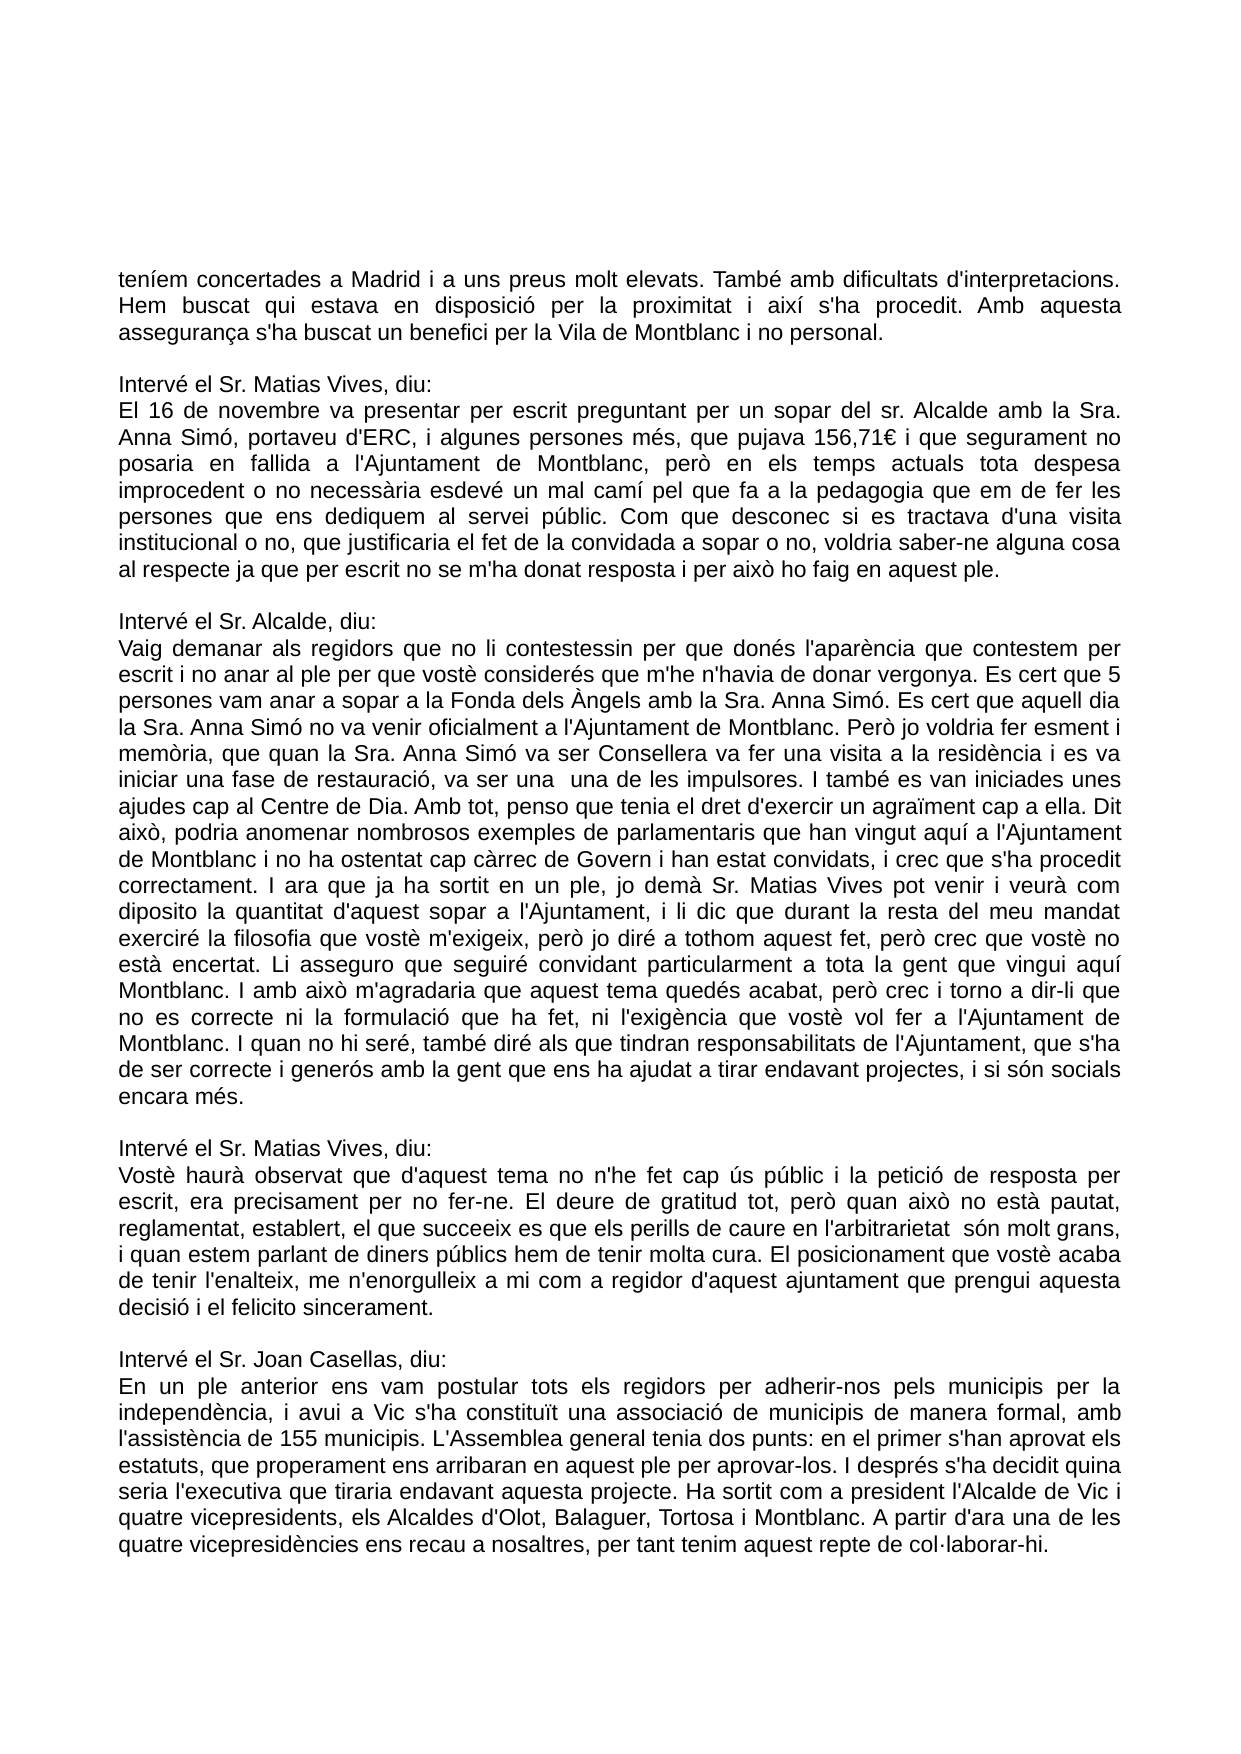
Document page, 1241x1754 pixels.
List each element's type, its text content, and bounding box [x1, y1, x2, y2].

text Intervé el Sr. Alcalde, diu: [118, 608, 1122, 635]
text Vaig demanar als regidors que no li contestessin per que donés l'aparència que contestem per escrit i no anar al ple per que vostè considerés que m'he n'havia de donar vergonya. Es cert que 5 persones vam anar a sopar a la Fonda dels Àngels amb la Sra. Anna Simó. Es cert que aquell dia la Sra. Anna Simó no va venir oficialment a l'Ajuntament de Montblanc. Però jo voldria fer esment i memòria, que quan la Sra. Anna Simó va ser Consellera va fer una visita a la residència i es va iniciar una fase de restauració, va ser una una de les impulsores. I també es van iniciades unes ajudes cap al Centre de Dia. Amb tot, penso que tenia el dret d'exercir un agraïment cap a ella. Dit això, podria anomenar nombrosos exemples de parlamentaris que han vingut aquí a l'Ajuntament de Montblanc i no ha ostentat cap càrrec de Govern i han estat convidats, i crec que s'ha procedit correctament. I ara que ja ha sortit en un ple, jo demà Sr. Matias Vives pot venir i veurà com diposito la quantitat d'aquest sopar a l'Ajuntament, i li dic que durant la resta del meu mandat exerciré la filosofia que vostè m'exigeix, però jo diré a tothom aquest fet, però crec que vostè no està encertat. Li asseguro que seguiré convidant particularment a tota la gent que vingui aquí Montblanc. I amb això m'agradaria que aquest tema quedés acabat, però crec i torno a dir-li que no es correcte ni la formulació que ha fet, ni l'exigència que vostè vol fer a l'Ajuntament de Montblanc. I quan no hi seré, també diré als que tindran responsabilitats de l'Ajuntament, que s'ha de ser correcte i generós amb la gent que ens ha ajudat a tirar endavant projectes, i si són socials encara més. [118, 635, 1122, 1109]
text Intervé el Sr. Matias Vives, diu: [118, 1135, 1122, 1162]
text Intervé el Sr. Matias Vives, diu: [118, 371, 1122, 397]
text teníem concertades a Madrid i a uns preus molt elevats. També amb dificultats d'interpretacions. Hem buscat qui estava en disposició per la proximitat i així s'ha procedit. Amb aquesta assegurança s'ha buscat un benefici per la Vila de Montblanc i no personal. [118, 266, 1122, 345]
text El 16 de novembre va presentar per escrit preguntant per un sopar del sr. Alcalde amb la Sra. Anna Simó, portaveu d'ERC, i algunes persones més, que pujava 156,71€ i que segurament no posaria en fallida a l'Ajuntament de Montblanc, però en els temps actuals tota despesa improcedent o no necessària esdevé un mal camí pel que fa a la pedagogia que em de fer les persones que ens dediquem al servei públic. Com que desconec si es tractava d'una visita institucional o no, que justificaria el fet de la convidada a sopar o no, voldria saber-ne alguna cosa al respecte ja que per escrit no se m'ha donat resposta i per això ho faig en aquest ple. [118, 397, 1122, 582]
text Intervé el Sr. Joan Casellas, diu: [118, 1346, 1122, 1373]
text En un ple anterior ens vam postular tots els regidors per adherir-nos pels municipis per la independència, i avui a Vic s'ha constituït una associació de municipis de manera formal, amb l'assistència de 155 municipis. L'Assemblea general tenia dos punts: en el primer s'han aprovat els estatuts, que properament ens arribaran en aquest ple per aprovar-los. I després s'ha decidit quina seria l'executiva que tiraria endavant aquesta projecte. Ha sortit com a president l'Alcalde de Vic i quatre vicepresidents, els Alcaldes d'Olot, Balaguer, Tortosa i Montblanc. A partir d'ara una de les quatre vicepresidències ens recau a nosaltres, per tant tenim aquest repte de col·laborar-hi. [118, 1373, 1122, 1557]
text Vostè haurà observat que d'aquest tema no n'he fet cap ús públic i la petició de resposta per escrit, era precisament per no fer-ne. El deure de gratitud tot, però quan això no està pautat, reglamentat, establert, el que succeeix es que els perills de caure en l'arbitrarietat són molt grans, i quan estem parlant de diners públics hem de tenir molta cura. El posicionament que vostè acaba de tenir l'enalteix, me n'enorgulleix a mi com a regidor d'aquest ajuntament que prengui aquesta decisió i el felicito sincerament. [118, 1162, 1122, 1320]
